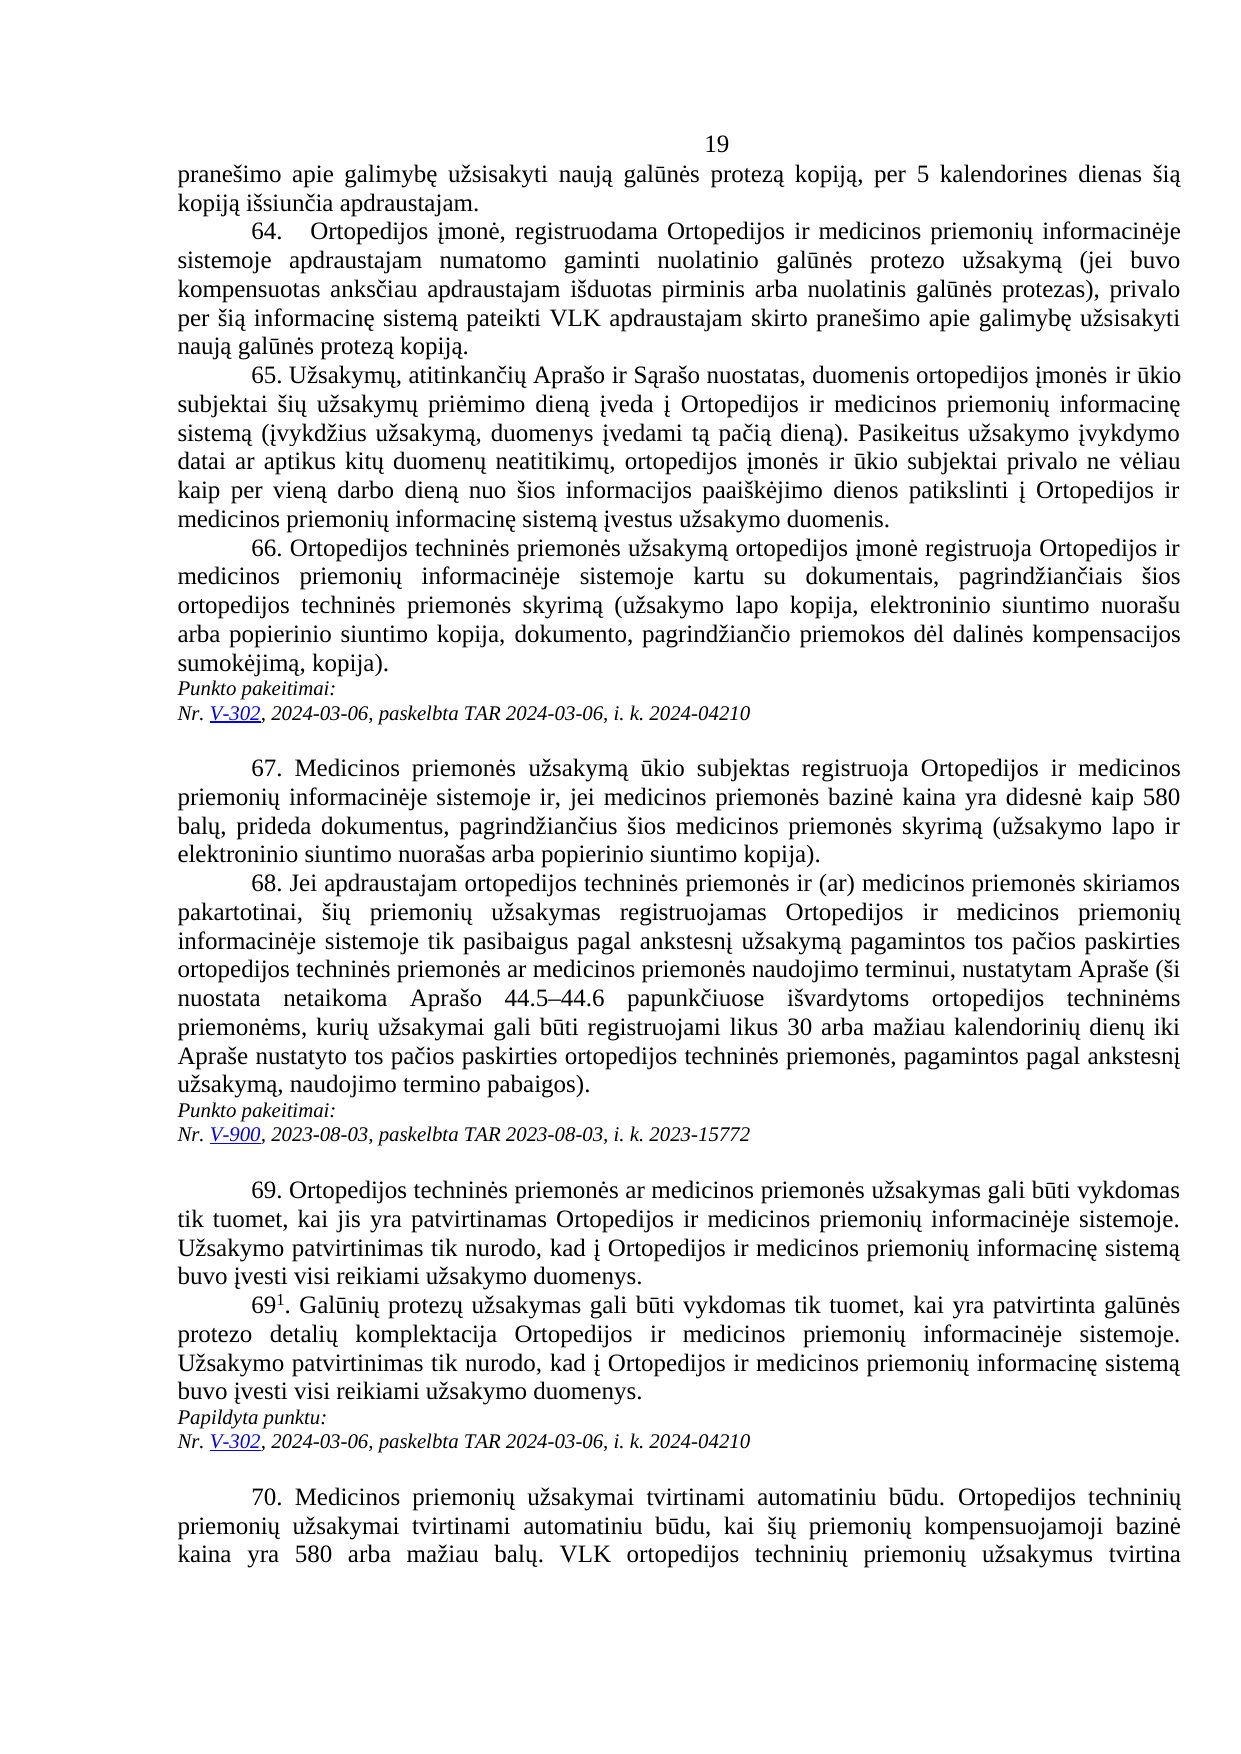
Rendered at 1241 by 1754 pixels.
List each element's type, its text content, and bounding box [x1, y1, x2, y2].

text 691. Galūnių protezų užsakymas gali būti vykdomas tik tuomet, kai yra patvirtinta galūnės protezo detalių komplektacija Ortopedijos ir medicinos priemonių informacinėje sistemoje. Užsakymo patvirtinimas tik nurodo, kad į Ortopedijos ir medicinos priemonių informacinę sistemą buvo įvesti visi reikiami užsakymo duomenys. [177, 1290, 1181, 1405]
text Papildyta punktu: [177, 1405, 1181, 1429]
text Nr. V-302, 2024-03-06, paskelbta TAR 2024-03-06, i. k. 2024-04210 [177, 1429, 1181, 1453]
text 69. Ortopedijos techninės priemonės ar medicinos priemonės užsakymas gali būti vykdomas tik tuomet, kai jis yra patvirtinamas Ortopedijos ir medicinos priemonių informacinėje sistemoje. Užsakymo patvirtinimas tik nurodo, kad į Ortopedijos ir medicinos priemonių informacinę sistemą buvo įvesti visi reikiami užsakymo duomenys. [177, 1175, 1181, 1290]
text Punkto pakeitimai: [177, 1098, 1181, 1122]
text 70. Medicinos priemonių užsakymai tvirtinami automatiniu būdu. Ortopedijos techninių priemonių užsakymai tvirtinami automatiniu būdu, kai šių priemonių kompensuojamoji bazinė kaina yra 580 arba mažiau balų. VLK ortopedijos techninių priemonių užsakymus tvirtina [177, 1482, 1181, 1568]
text pranešimo apie galimybę užsisakyti naują galūnės protezą kopiją, per 5 kalendorines dienas šią kopiją išsiunčia apdraustajam. [177, 159, 1181, 216]
text 67. Medicinos priemonės užsakymą ūkio subjektas registruoja Ortopedijos ir medicinos priemonių informacinėje sistemoje ir, jei medicinos priemonės bazinė kaina yra didesnė kaip 580 balų, prideda dokumentus, pagrindžiančius šios medicinos priemonės skyrimą (užsakymo lapo ir elektroninio siuntimo nuorašas arba popierinio siuntimo kopija). [177, 753, 1181, 868]
text Nr. V-900, 2023-08-03, paskelbta TAR 2023-08-03, i. k. 2023-15772 [177, 1122, 1181, 1146]
text 64. Ortopedijos įmonė, registruodama Ortopedijos ir medicinos priemonių informacinėje sistemoje apdraustajam numatomo gaminti nuolatinio galūnės protezo užsakymą (jei buvo kompensuotas anksčiau apdraustajam išduotas pirminis arba nuolatinis galūnės protezas), privalo per šią informacinę sistemą pateikti VLK apdraustajam skirto pranešimo apie galimybę užsisakyti naują galūnės protezą kopiją. [177, 216, 1181, 360]
text 68. Jei apdraustajam ortopedijos techninės priemonės ir (ar) medicinos priemonės skiriamos pakartotinai, šių priemonių užsakymas registruojamas Ortopedijos ir medicinos priemonių informacinėje sistemoje tik pasibaigus pagal ankstesnį užsakymą pagamintos tos pačios paskirties ortopedijos techninės priemonės ar medicinos priemonės naudojimo terminui, nustatytam Apraše (ši nuostata netaikoma Aprašo 44.5–44.6 papunkčiuose išvardytoms ortopedijos techninėms priemonėms, kurių užsakymai gali būti registruojami likus 30 arba mažiau kalendorinių dienų iki Apraše nustatyto tos pačios paskirties ortopedijos techninės priemonės, pagamintos pagal ankstesnį užsakymą, naudojimo termino pabaigos). [177, 868, 1181, 1098]
text 65. Užsakymų, atitinkančių Aprašo ir Sąrašo nuostatas, duomenis ortopedijos įmonės ir ūkio subjektai šių užsakymų priėmimo dieną įveda į Ortopedijos ir medicinos priemonių informacinę sistemą (įvykdžius užsakymą, duomenys įvedami tą pačią dieną). Pasikeitus užsakymo įvykdymo datai ar aptikus kitų duomenų neatitikimų, ortopedijos įmonės ir ūkio subjektai privalo ne vėliau kaip per vieną darbo dieną nuo šios informacijos paaiškėjimo dienos patikslinti į Ortopedijos ir medicinos priemonių informacinę sistemą įvestus užsakymo duomenis. [177, 360, 1181, 533]
text 66. Ortopedijos techninės priemonės užsakymą ortopedijos įmonė registruoja Ortopedijos ir medicinos priemonių informacinėje sistemoje kartu su dokumentais, pagrindžiančiais šios ortopedijos techninės priemonės skyrimą (užsakymo lapo kopija, elektroninio siuntimo nuorašu arba popierinio siuntimo kopija, dokumento, pagrindžiančio priemokos dėl dalinės kompensacijos sumokėjimą, kopija). [177, 533, 1181, 676]
text Nr. V-302, 2024-03-06, paskelbta TAR 2024-03-06, i. k. 2024-04210 [177, 700, 1181, 724]
text Punkto pakeitimai: [177, 676, 1181, 700]
